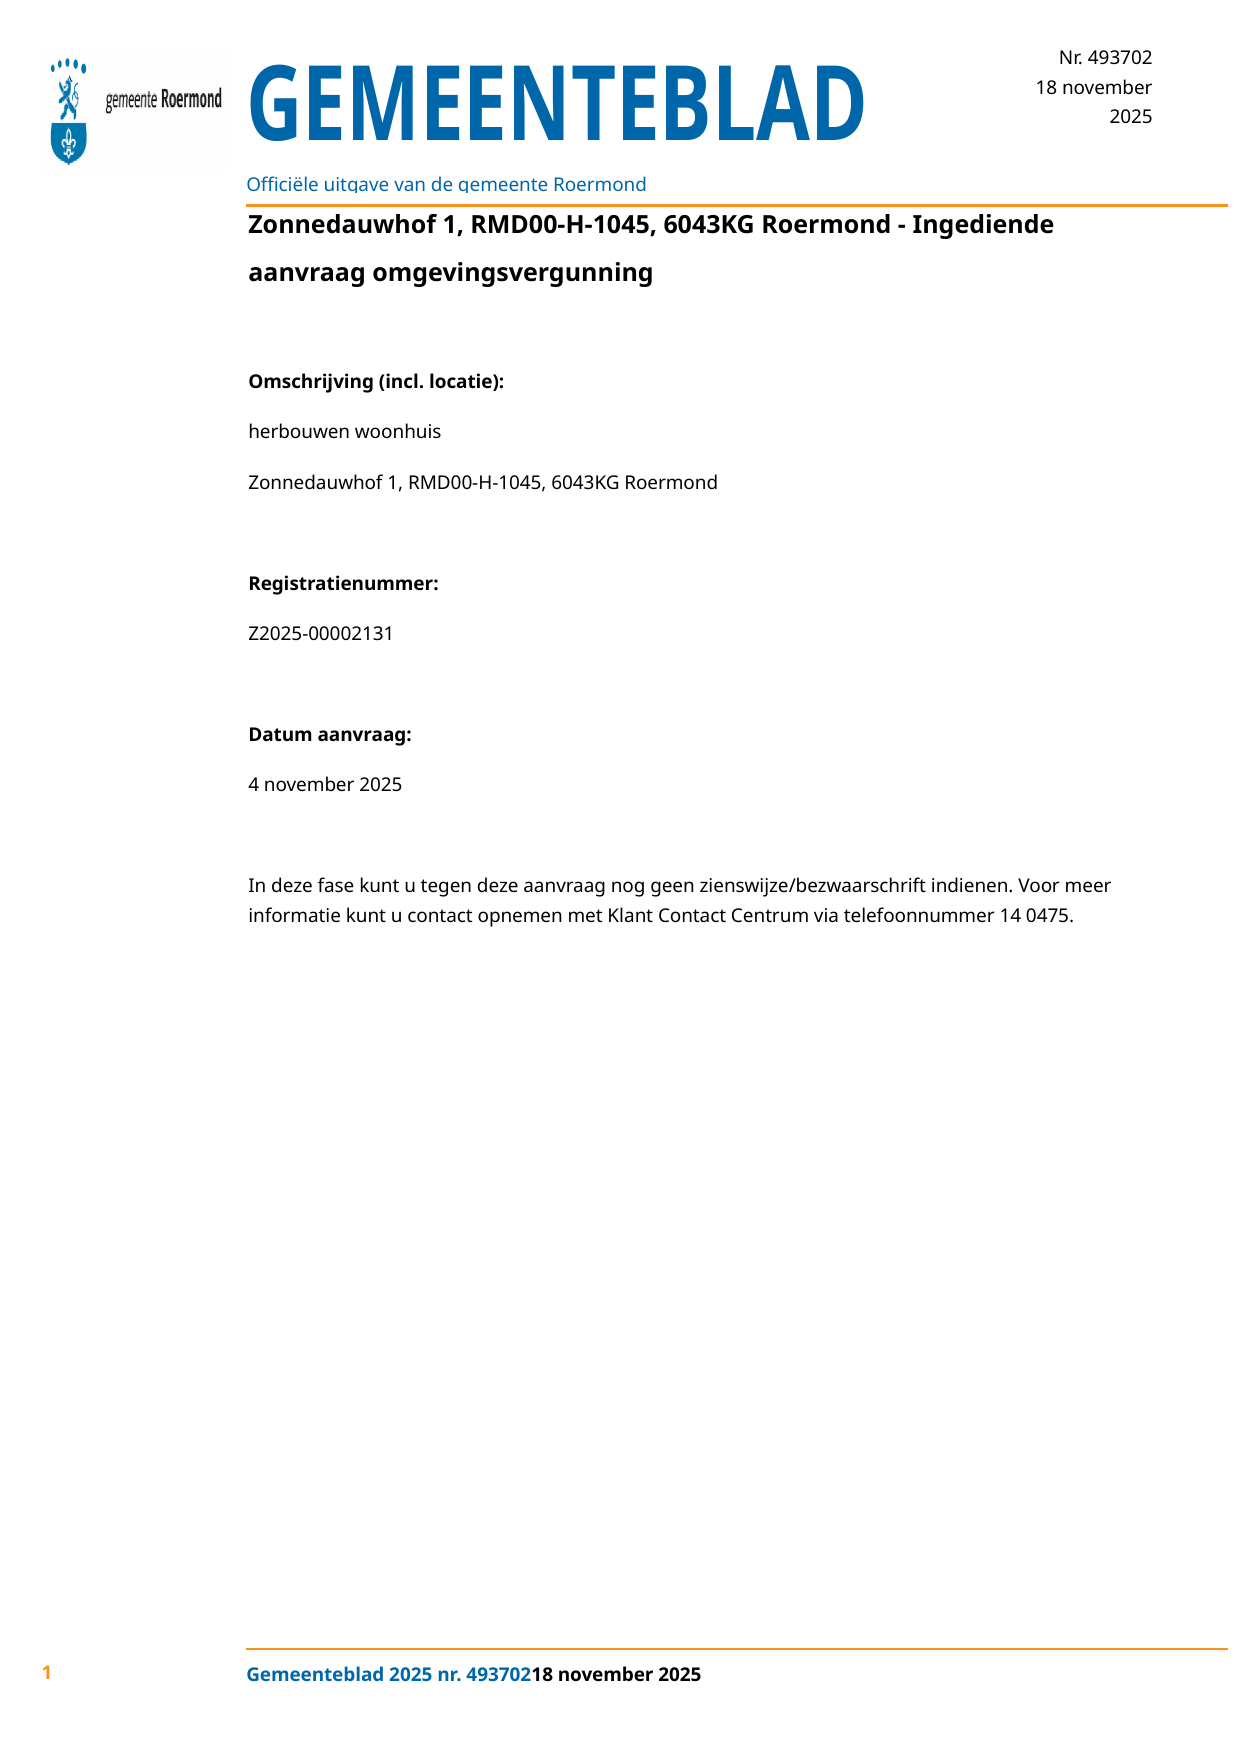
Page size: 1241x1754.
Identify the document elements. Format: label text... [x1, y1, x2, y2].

text Datum aanvraag: [248, 721, 1152, 747]
text herbouwen woonhuis [248, 419, 1152, 444]
text Zonnedauwhof 1, RMD00-H-1045, 6043KG Roermond [248, 469, 1152, 495]
text 4 november 2025 [248, 772, 1152, 797]
text Z2025-00002131 [248, 620, 1152, 646]
text Omschrijving (incl. locatie): [248, 368, 1152, 394]
picture [41, 47, 231, 172]
text In deze fase kunt u tegen deze aanvraag nog geen zienswijze/bezwaarschrift indienen. Voor meer informatie kunt u contact opnemen met Klant Contact Centrum via telefoonnummer 14 0475. [248, 872, 1152, 928]
text Registratienummer: [248, 570, 1152, 596]
text Zonnedauwhof 1, RMD00-H-1045, 6043KG Roermond - Ingediende aanvraag omgevingsvergunning [248, 207, 1152, 288]
